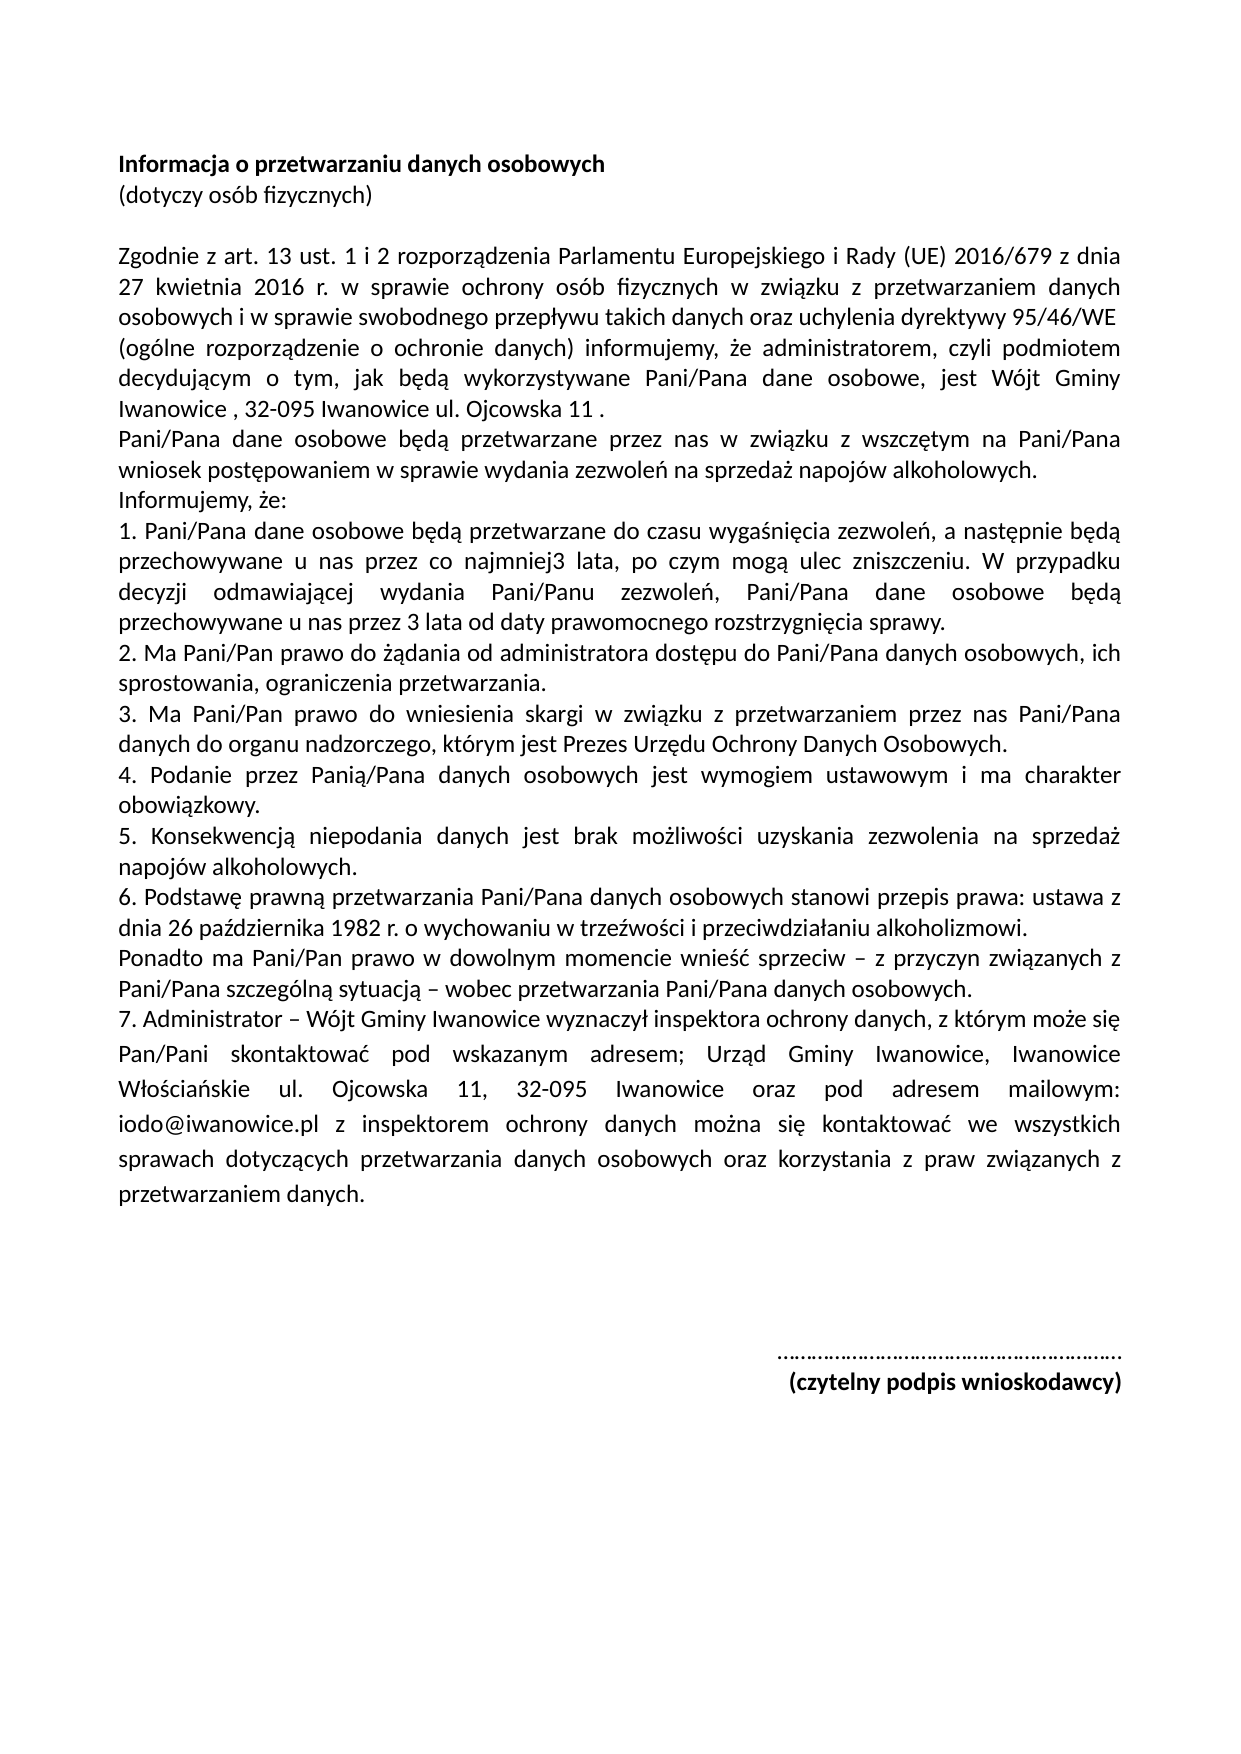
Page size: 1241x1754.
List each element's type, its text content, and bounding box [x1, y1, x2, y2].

text (dotyczy osób fizycznych) [118, 179, 1122, 210]
text 1. Pani/Pana dane osobowe będą przetwarzane do czasu wygaśnięcia zezwoleń, a następnie będą przechowywane u nas przez co najmniej3 lata, po czym mogą ulec zniszczeniu. W przypadku decyzji odmawiającej wydania Pani/Panu zezwoleń, Pani/Pana dane osobowe będą przechowywane u nas przez 3 lata od daty prawomocnego rozstrzygnięcia sprawy. [118, 515, 1122, 637]
text 5. Konsekwencją niepodania danych jest brak możliwości uzyskania zezwolenia na sprzedaż napojów alkoholowych. [118, 820, 1122, 881]
text Informujemy, że: [118, 484, 1122, 515]
text 2. Ma Pani/Pan prawo do żądania od administratora dostępu do Pani/Pana danych osobowych, ich sprostowania, ograniczenia przetwarzania. [118, 637, 1122, 698]
text (czytelny podpis wnioskodawcy) [118, 1366, 1122, 1396]
text Zgodnie z art. 13 ust. 1 i 2 rozporządzenia Parlamentu Europejskiego i Rady (UE) 2016/679 z dnia 27 kwietnia 2016 r. w sprawie ochrony osób fizycznych w związku z przetwarzaniem danych osobowych i w sprawie swobodnego przepływu takich danych oraz uchylenia dyrektywy 95/46/WE [118, 240, 1122, 332]
text 6. Podstawę prawną przetwarzania Pani/Pana danych osobowych stanowi przepis prawa: ustawa z dnia 26 października 1982 r. o wychowaniu w trzeźwości i przeciwdziałaniu alkoholizmowi. [118, 881, 1122, 942]
text 4. Podanie przez Panią/Pana danych osobowych jest wymogiem ustawowym i ma charakter obowiązkowy. [118, 759, 1122, 820]
text 3. Ma Pani/Pan prawo do wniesienia skargi w związku z przetwarzaniem przez nas Pani/Pana danych do organu nadzorczego, którym jest Prezes Urzędu Ochrony Danych Osobowych. [118, 698, 1122, 759]
text (ogólne rozporządzenie o ochronie danych) informujemy, że administratorem, czyli podmiotem decydującym o tym, jak będą wykorzystywane Pani/Pana dane osobowe, jest Wójt Gminy Iwanowice , 32-095 Iwanowice ul. Ojcowska 11 . [118, 332, 1122, 423]
text Pani/Pana dane osobowe będą przetwarzane przez nas w związku z wszczętym na Pani/Pana wniosek postępowaniem w sprawie wydania zezwoleń na sprzedaż napojów alkoholowych. [118, 423, 1122, 484]
text …………………………………………………… [118, 1335, 1122, 1366]
text 7. Administrator – Wójt Gminy Iwanowice wyznaczył inspektora ochrony danych, z którym może się Pan/Pani skontaktować pod wskazanym adresem; Urząd Gminy Iwanowice, Iwanowice Włościańskie ul. Ojcowska 11, 32-095 Iwanowice oraz pod adresem mailowym: iodo@iwanowice.pl z inspektorem ochrony danych można się kontaktować we wszystkich sprawach dotyczących przetwarzania danych osobowych oraz korzystania z praw związanych z przetwarzaniem danych. [118, 1003, 1122, 1209]
text Ponadto ma Pani/Pan prawo w dowolnym momencie wnieść sprzeciw – z przyczyn związanych z Pani/Pana szczególną sytuacją – wobec przetwarzania Pani/Pana danych osobowych. [118, 942, 1122, 1003]
text Informacja o przetwarzaniu danych osobowych [118, 149, 1122, 179]
